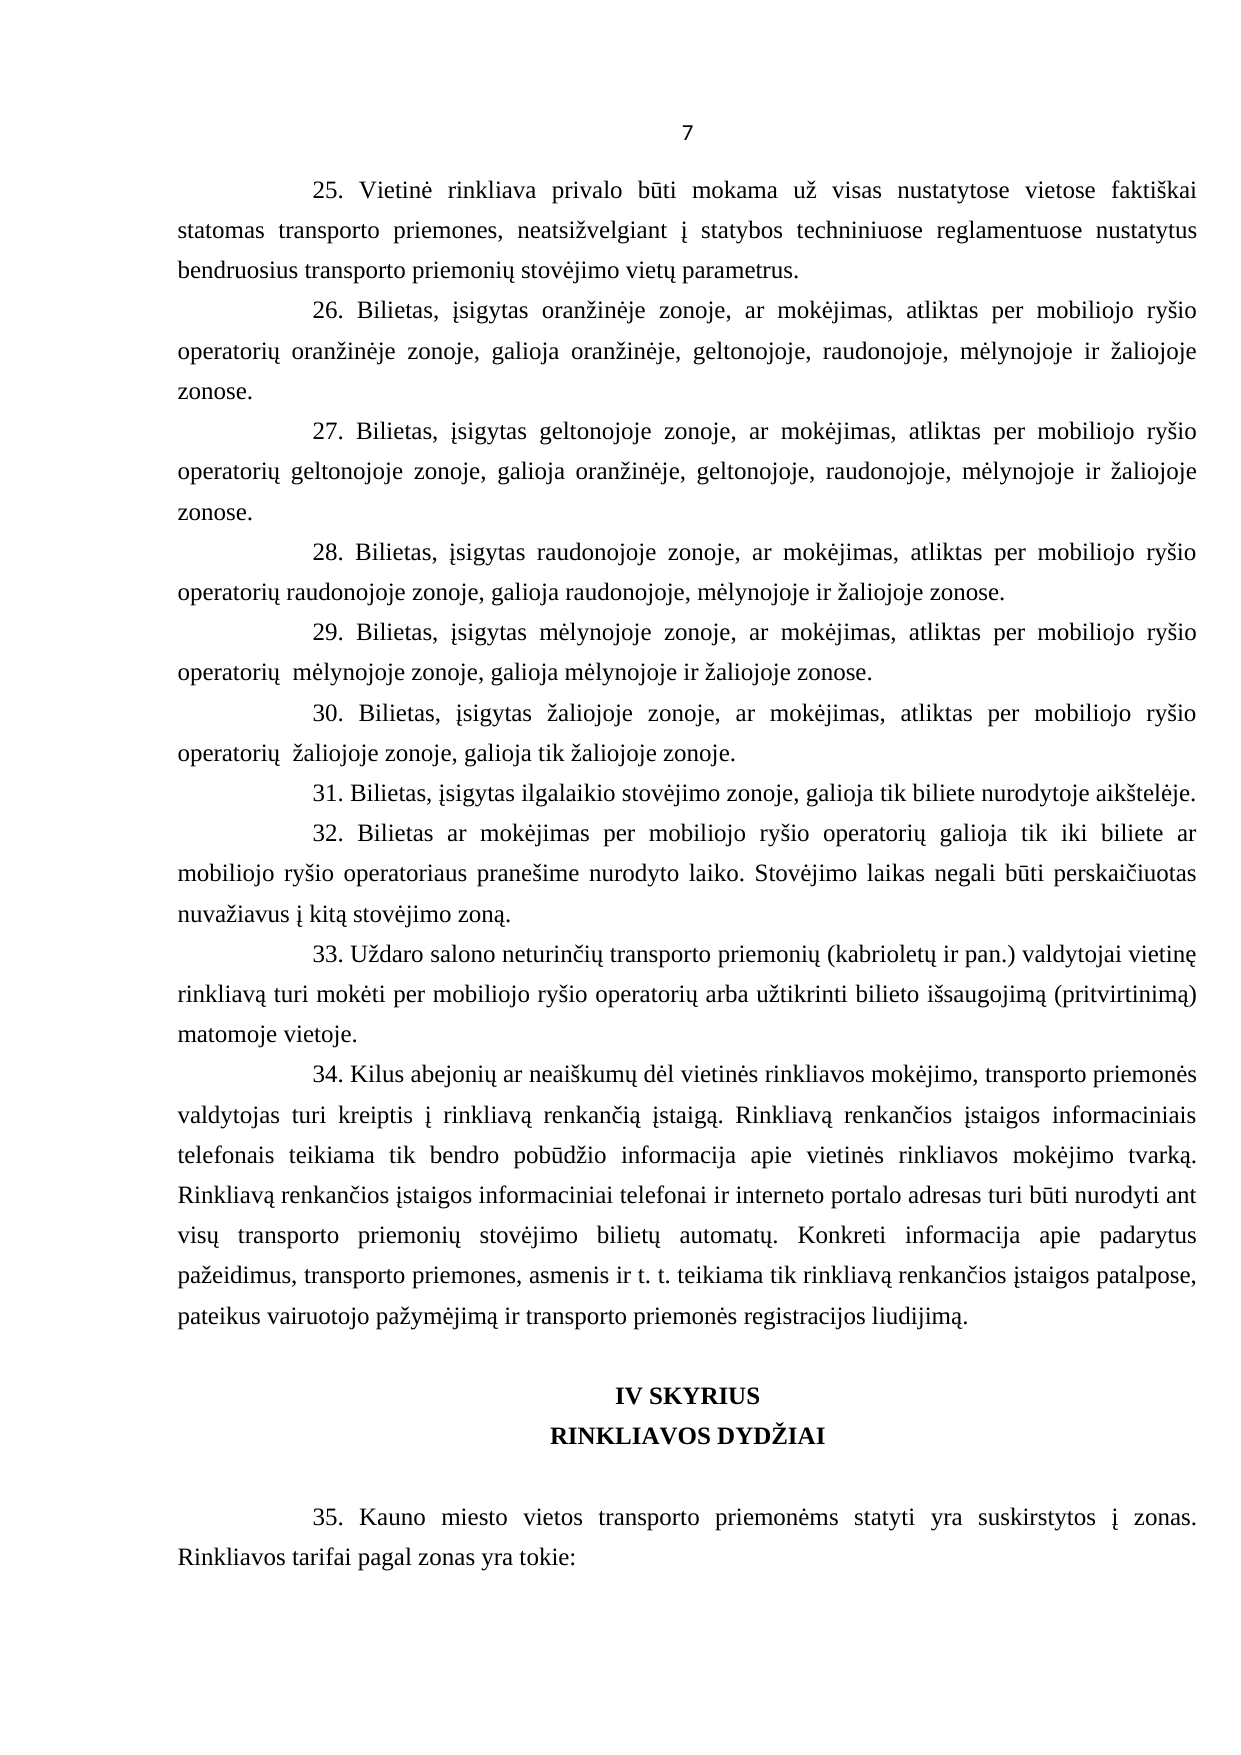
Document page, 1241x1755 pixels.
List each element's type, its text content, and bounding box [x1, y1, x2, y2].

text 34. Kilus abejonių ar neaiškumų dėl vietinės rinkliavos mokėjimo, transporto priemonės valdytojas turi kreiptis į rinkliavą renkančią įstaigą. Rinkliavą renkančios įstaigos informaciniais telefonais teikiama tik bendro pobūdžio informacija apie vietinės rinkliavos mokėjimo tvarką. Rinkliavą renkančios įstaigos informaciniai telefonai ir interneto portalo adresas turi būti nurodyti ant visų transporto priemonių stovėjimo bilietų automatų. Konkreti informacija apie padarytus pažeidimus, transporto priemones, asmenis ir t. t. teikiama tik rinkliavą renkančios įstaigos patalpose, pateikus vairuotojo pažymėjimą ir transporto priemonės registracijos liudijimą. [177, 1059, 1198, 1329]
text 25. Vietinė rinkliava privalo būti mokama už visas nustatytose vietose faktiškai statomas transporto priemones, neatsižvelgiant į statybos techniniuose reglamentuose nustatytus bendruosius transporto priemonių stovėjimo vietų parametrus. [177, 175, 1198, 284]
text 27. Bilietas, įsigytas geltonojoje zonoje, ar mokėjimas, atliktas per mobiliojo ryšio operatorių geltonojoje zonoje, galioja oranžinėje, geltonojoje, raudonojoje, mėlynojoje ir žaliojoje zonose. [177, 416, 1198, 525]
text 33. Uždaro salono neturinčių transporto priemonių (kabrioletų ir pan.) valdytojai vietinę rinkliavą turi mokėti per mobiliojo ryšio operatorių arba užtikrinti bilieto išsaugojimą (pritvirtinimą) matomoje vietoje. [177, 939, 1198, 1048]
text 28. Bilietas, įsigytas raudonojoje zonoje, ar mokėjimas, atliktas per mobiliojo ryšio operatorių raudonojoje zonoje, galioja raudonojoje, mėlynojoje ir žaliojoje zonose. [177, 537, 1198, 606]
text RINKLIAVOS DYDŽIAI [177, 1421, 1198, 1450]
text 30. Bilietas, įsigytas žaliojoje zonoje, ar mokėjimas, atliktas per mobiliojo ryšio operatorių žaliojoje zonoje, galioja tik žaliojoje zonoje. [177, 698, 1198, 767]
text 29. Bilietas, įsigytas mėlynojoje zonoje, ar mokėjimas, atliktas per mobiliojo ryšio operatorių mėlynojoje zonoje, galioja mėlynojoje ir žaliojoje zonose. [177, 617, 1198, 686]
text 32. Bilietas ar mokėjimas per mobiliojo ryšio operatorių galioja tik iki biliete ar mobiliojo ryšio operatoriaus pranešime nurodyto laiko. Stovėjimo laikas negali būti perskaičiuotas nuvažiavus į kitą stovėjimo zoną. [177, 818, 1198, 927]
text 35. Kauno miesto vietos transporto priemonėms statyti yra suskirstytos į zonas. Rinkliavos tarifai pagal zonas yra tokie: [177, 1502, 1198, 1571]
text 26. Bilietas, įsigytas oranžinėje zonoje, ar mokėjimas, atliktas per mobiliojo ryšio operatorių oranžinėje zonoje, galioja oranžinėje, geltonojoje, raudonojoje, mėlynojoje ir žaliojoje zonose. [177, 296, 1198, 405]
text IV SKYRIUS [177, 1381, 1198, 1410]
text 31. Bilietas, įsigytas ilgalaikio stovėjimo zonoje, galioja tik biliete nurodytoje aikštelėje. [177, 778, 1198, 807]
